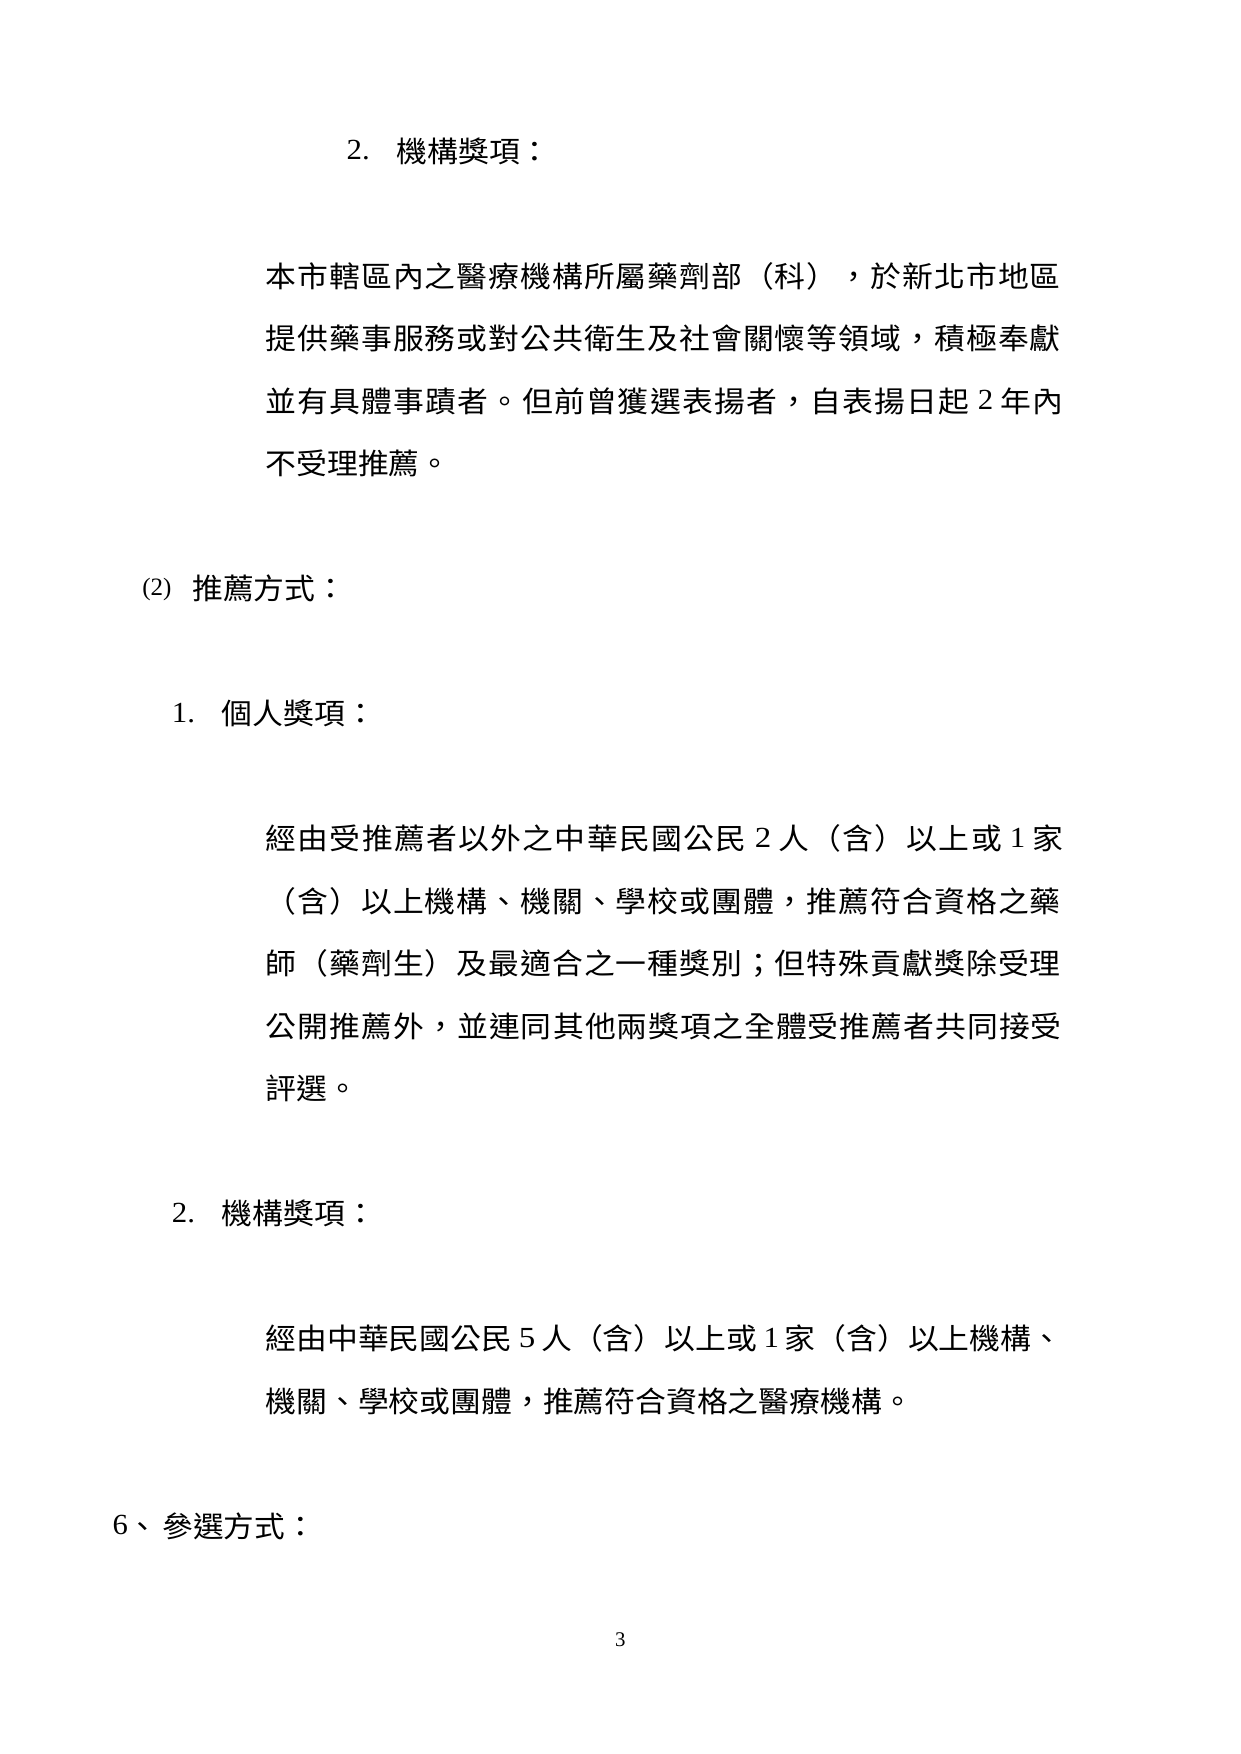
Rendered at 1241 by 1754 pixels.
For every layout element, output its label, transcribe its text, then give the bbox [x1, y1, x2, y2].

list 機構獎項： [172, 1170, 1058, 1233]
text 本市轄區內之醫療機構所屬藥劑部（科），於新北市地區提供藥事服務或對公共衛生及社會關懷等領域，積極奉獻並有具體事蹟者。但前曾獲選表揚者，自表揚日起2年內不受理推薦。 [265, 233, 1063, 483]
list 推薦方式： [142, 545, 1063, 608]
list 機構獎項： [346, 108, 1058, 170]
list 參選方式： [112, 1483, 1063, 1545]
text 經由中華民國公民5人（含）以上或1家（含）以上機構、機關、學校或團體，推薦符合資格之醫療機構。 [265, 1295, 1063, 1420]
text 經由受推薦者以外之中華民國公民2人（含）以上或1家（含）以上機構、機關、學校或團體，推薦符合資格之藥師（藥劑生）及最適合之一種獎別；但特殊貢獻獎除受理公開推薦外，並連同其他兩獎項之全體受推薦者共同接受評選。 [265, 795, 1063, 1108]
list 個人獎項： [172, 670, 1058, 733]
